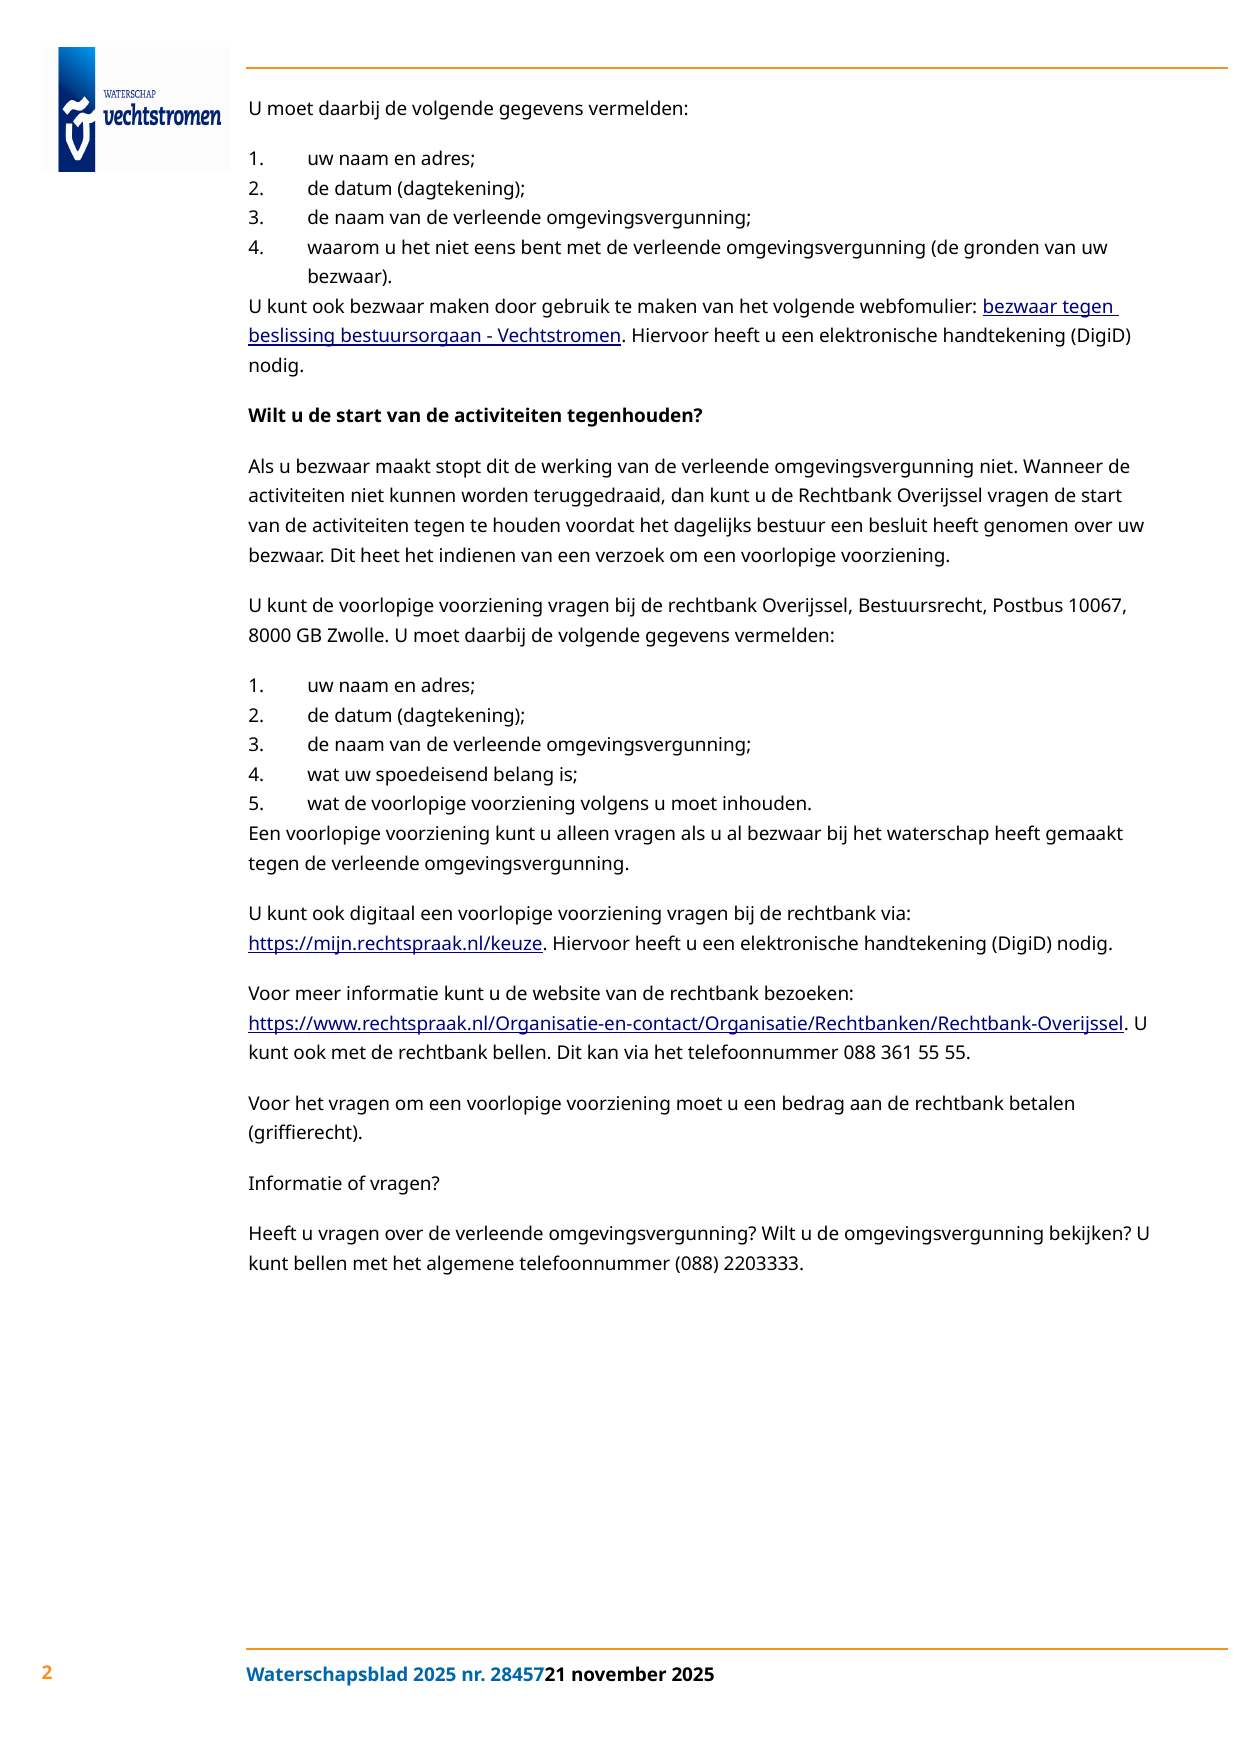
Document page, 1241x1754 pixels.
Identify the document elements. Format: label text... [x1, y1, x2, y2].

list uw naam en adres; [248, 672, 1152, 698]
list de naam van de verleende omgevingsvergunning; [248, 204, 1152, 230]
picture [41, 47, 231, 172]
text Als u bezwaar maakt stopt dit de werking van de verleende omgevingsvergunning niet. Wanneer de activiteiten niet kunnen worden teruggedraaid, dan kunt u de Rechtbank Overijssel vragen de start van de activiteiten tegen te houden voordat het dagelijks bestuur een besluit heeft genomen over uw bezwaar. Dit heet het indienen van een verzoek om een voorlopige voorziening. [248, 453, 1152, 568]
text Voor het vragen om een voorlopige voorziening moet u een bedrag aan de rechtbank betalen (griffierecht). [248, 1090, 1152, 1145]
text U kunt ook bezwaar maken door gebruik te maken van het volgende webfomulier: bezwaar tegen beslissing bestuursorgaan - Vechtstromen. Hiervoor heeft u een elektronische handtekening (DigiD) nodig. [248, 293, 1152, 378]
text Voor meer informatie kunt u de website van de rechtbank bezoeken: https://www.rechtspraak.nl/Organisatie-en-contact/Organisatie/Rechtbanken/Rechtbank-Overijssel. U kunt ook met de rechtbank bellen. Dit kan via het telefoonnummer 088 361 55 55. [248, 980, 1152, 1065]
text U moet daarbij de volgende gegevens vermelden: [248, 95, 1152, 121]
list waarom u het niet eens bent met de verleende omgevingsvergunning (de gronden van uw bezwaar). [248, 234, 1152, 289]
list wat uw spoedeisend belang is; [248, 761, 1152, 787]
text U kunt de voorlopige voorziening vragen bij de rechtbank Overijssel, Bestuursrecht, Postbus 10067, 8000 GB Zwolle. U moet daarbij de volgende gegevens vermelden: [248, 592, 1152, 648]
text Wilt u de start van de activiteiten tegenhouden? [248, 403, 1152, 428]
text U kunt ook digitaal een voorlopige voorziening vragen bij de rechtbank via: https://mijn.rechtspraak.nl/keuze. Hiervoor heeft u een elektronische handtekening (DigiD) nodig. [248, 900, 1152, 956]
list de naam van de verleende omgevingsvergunning; [248, 731, 1152, 757]
text Heeft u vragen over de verleende omgevingsvergunning? Wilt u de omgevingsvergunning bekijken? U kunt bellen met het algemene telefoonnummer (088) 2203333. [248, 1220, 1152, 1276]
text Informatie of vragen? [248, 1170, 1152, 1196]
list de datum (dagtekening); [248, 175, 1152, 201]
list uw naam en adres; [248, 145, 1152, 171]
list de datum (dagtekening); [248, 702, 1152, 728]
list wat de voorlopige voorziening volgens u moet inhouden. [248, 791, 1152, 816]
text Een voorlopige voorziening kunt u alleen vragen als u al bezwaar bij het waterschap heeft gemaakt tegen de verleende omgevingsvergunning. [248, 820, 1152, 876]
